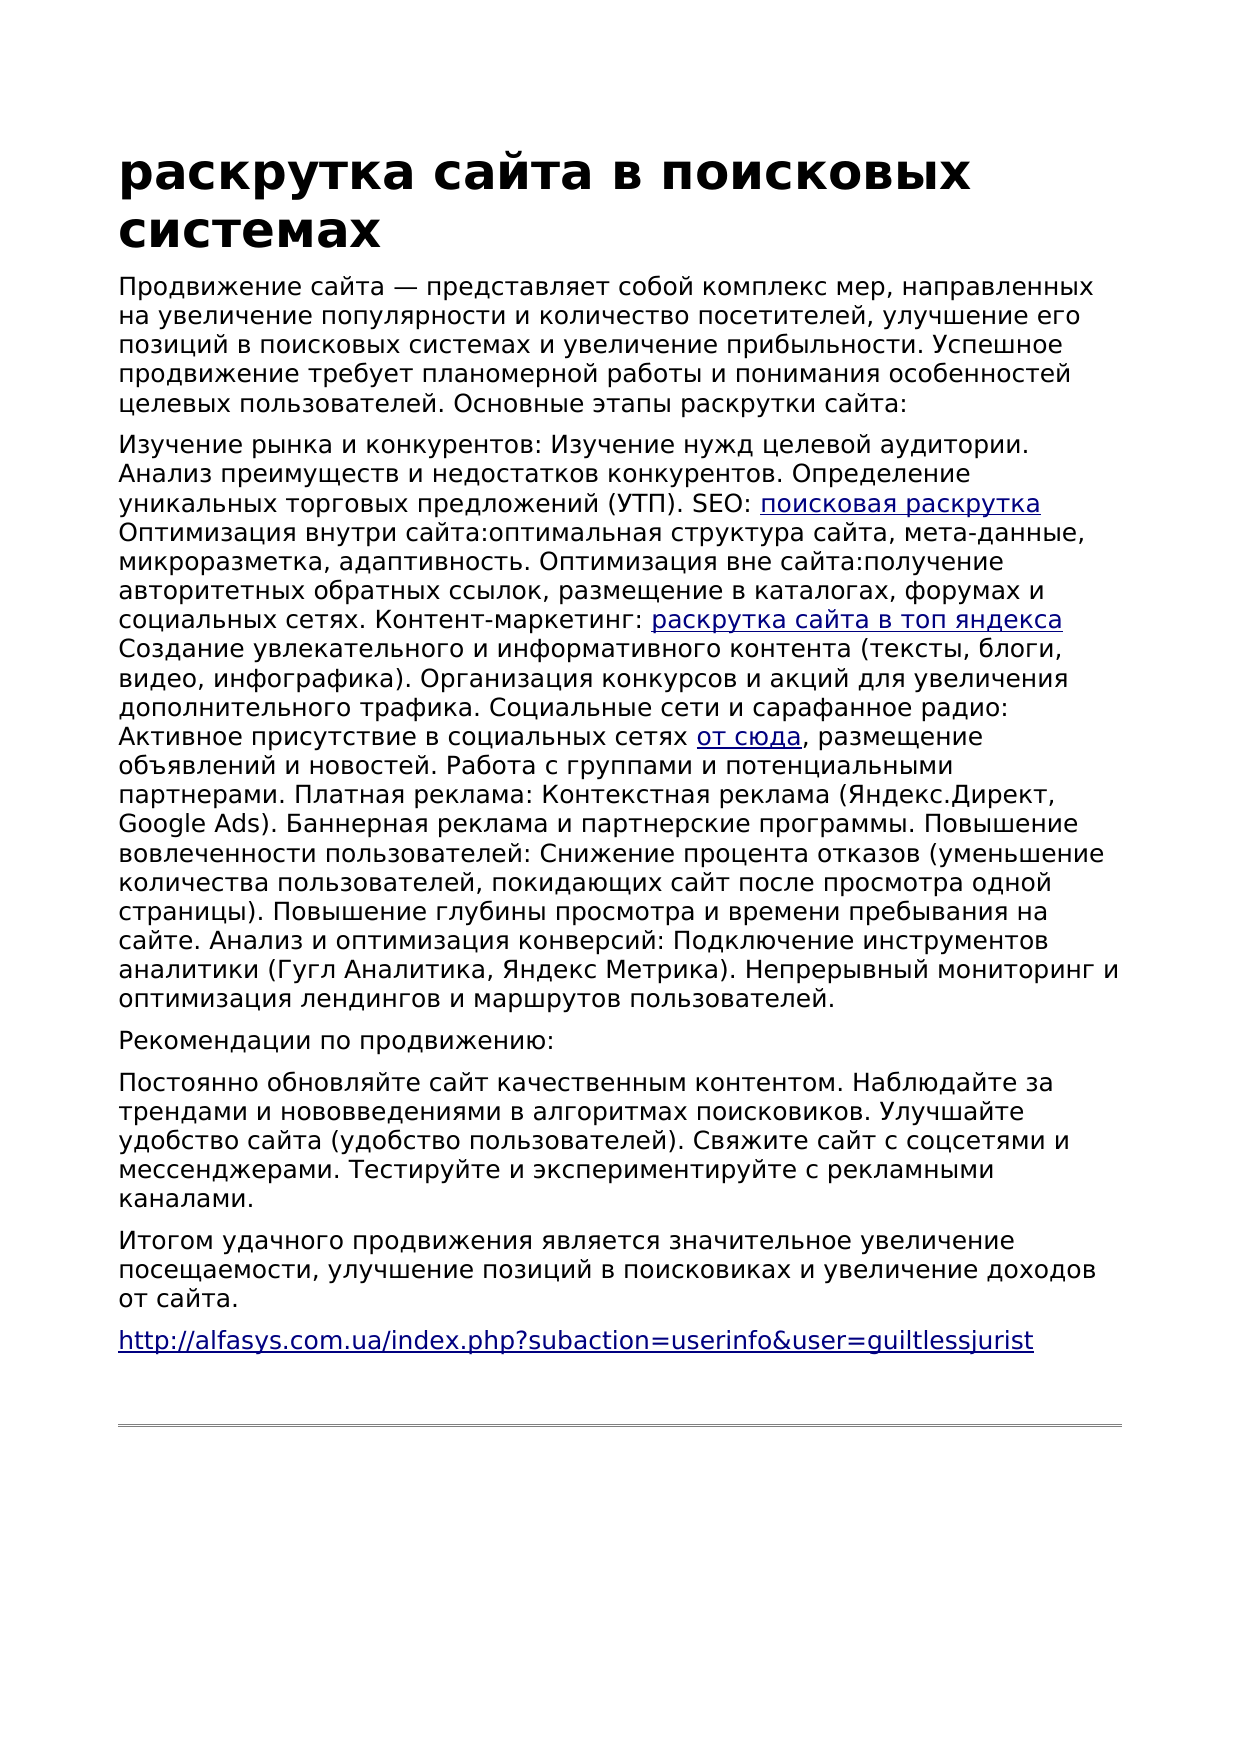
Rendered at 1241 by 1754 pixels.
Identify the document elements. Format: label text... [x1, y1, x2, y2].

text Рекомендации по продвижению: [118, 1026, 1122, 1055]
text Итогом удачного продвижения является значительное увеличение посещаемости, улучшение позиций в поисковиках и увеличение доходов от сайта. [118, 1226, 1122, 1314]
text http://alfasys.com.ua/index.php?subaction=userinfo&user=guiltlessjurist [118, 1326, 1122, 1355]
text Изучение рынка и конкурентов: Изучение нужд целевой аудитории. Анализ преимуществ и недостатков конкурентов. Определение уникальных торговых предложений (УТП). SEO: поисковая раскрутка Оптимизация внутри сайта:оптимальная структура сайта, мета-данные, микроразметка, адаптивность. Оптимизация вне сайта:получение авторитетных обратных ссылок, размещение в каталогах, форумах и социальных сетях. Контент-маркетинг: раскрутка сайта в топ яндекса Создание увлекательного и информативного контента (тексты, блоги, видео, инфографика). Организация конкурсов и акций для увеличения дополнительного трафика. Социальные сети и сарафанное радио: Активное присутствие в социальных сетях от сюда, размещение объявлений и новостей. Работа с группами и потенциальными партнерами. Платная реклама: Контекстная реклама (Яндекс.Директ, Google Ads). Баннерная реклама и партнерские программы. Повышение вовлеченности пользователей: Снижение процента отказов (уменьшение количества пользователей, покидающих сайт после просмотра одной страницы). Повышение глубины просмотра и времени пребывания на сайте. Анализ и оптимизация конверсий: Подключение инструментов аналитики (Гугл Аналитика, Яндекс Метрика). Непрерывный мониторинг и оптимизация лендингов и маршрутов пользователей. [118, 430, 1122, 1014]
text Продвижение сайта — представляет собой комплекс мер, направленных на увеличение популярности и количество посетителей, улучшение его позиций в поисковых системах и увеличение прибыльности. Успешное продвижение требует планомерной работы и понимания особенностей целевых пользователей. Основные этапы раскрутки сайта: [118, 272, 1122, 418]
subtitle раскрутка сайта в поисковых системах [118, 143, 1122, 259]
text ﻿ [118, 1368, 1122, 1397]
text Постоянно обновляйте сайт качественным контентом. Наблюдайте за трендами и нововведениями в алгоритмах поисковиков. Улучшайте удобство сайта (удобство пользователей). Свяжите сайт с соцсетями и мессенджерами. Тестируйте и экспериментируйте с рекламными каналами. [118, 1068, 1122, 1214]
